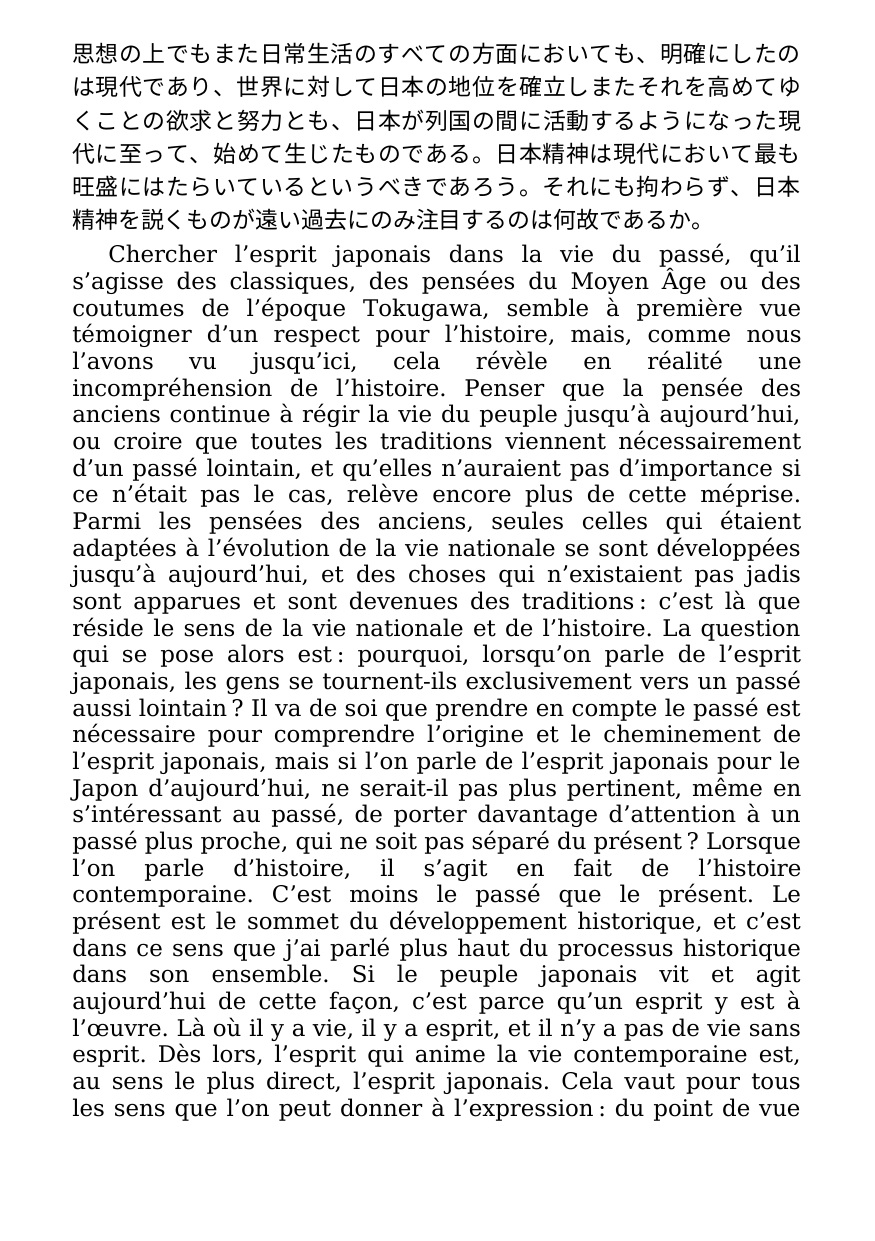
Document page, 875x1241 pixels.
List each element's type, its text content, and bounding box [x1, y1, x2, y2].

text 思想の上でもまた日常生活のすべての方面においても、明確にしたのは現代であり、世界に対して日本の地位を確立しまたそれを高めてゆくことの欲求と努力とも、日本が列国の間に活動するようになった現代に至って、始めて生じたものである。日本精神は現代において最も旺盛にはたらいているというべきであろう。それにも拘わらず、日本精神を説くものが遠い過去にのみ注目するのは何故であるか。 [72, 36, 802, 235]
text Chercher l’esprit japonais dans la vie du passé, qu’il s’agisse des classiques, des pensées du Moyen Âge ou des coutumes de l’époque Tokugawa, semble à première vue témoigner d’un respect pour l’histoire, mais, comme nous l’avons vu jusqu’ici, cela révèle en réalité une incompréhension de l’histoire. Penser que la pensée des anciens continue à régir la vie du peuple jusqu’à aujourd’hui, ou croire que toutes les traditions viennent nécessairement d’un passé lointain, et qu’elles n’auraient pas d’importance si ce n’était pas le cas, relève encore plus de cette méprise. Parmi les pensées des anciens, seules celles qui étaient adaptées à l’évolution de la vie nationale se sont développées jusqu’à aujourd’hui, et des choses qui n’existaient pas jadis sont apparues et sont devenues des traditions : c’est là que réside le sens de la vie nationale et de l’histoire. La question qui se pose alors est : pourquoi, lorsqu’on parle de l’esprit japonais, les gens se tournent-ils exclusivement vers un passé aussi lointain ? Il va de soi que prendre en compte le passé est nécessaire pour comprendre l’origine et le cheminement de l’esprit japonais, mais si l’on parle de l’esprit japonais pour le Japon d’aujourd’hui, ne serait-il pas plus pertinent, même en s’intéressant au passé, de porter davantage d’attention à un passé plus proche, qui ne soit pas séparé du présent ? Lorsque l’on parle d’histoire, il s’agit en fait de l’histoire contemporaine. C’est moins le passé que le présent. Le présent est le sommet du développement historique, et c’est dans ce sens que j’ai parlé plus haut du processus historique dans son ensemble. Si le peuple japonais vit et agit aujourd’hui de cette façon, c’est parce qu’un esprit y est à l’œuvre. Là où il y a vie, il y a esprit, et il n’y a pas de vie sans esprit. Dès lors, l’esprit qui anime la vie contemporaine est, au sens le plus direct, l’esprit japonais. Cela vaut pour tous les sens que l’on peut donner à l’expression : du point de vue [72, 241, 802, 1121]
